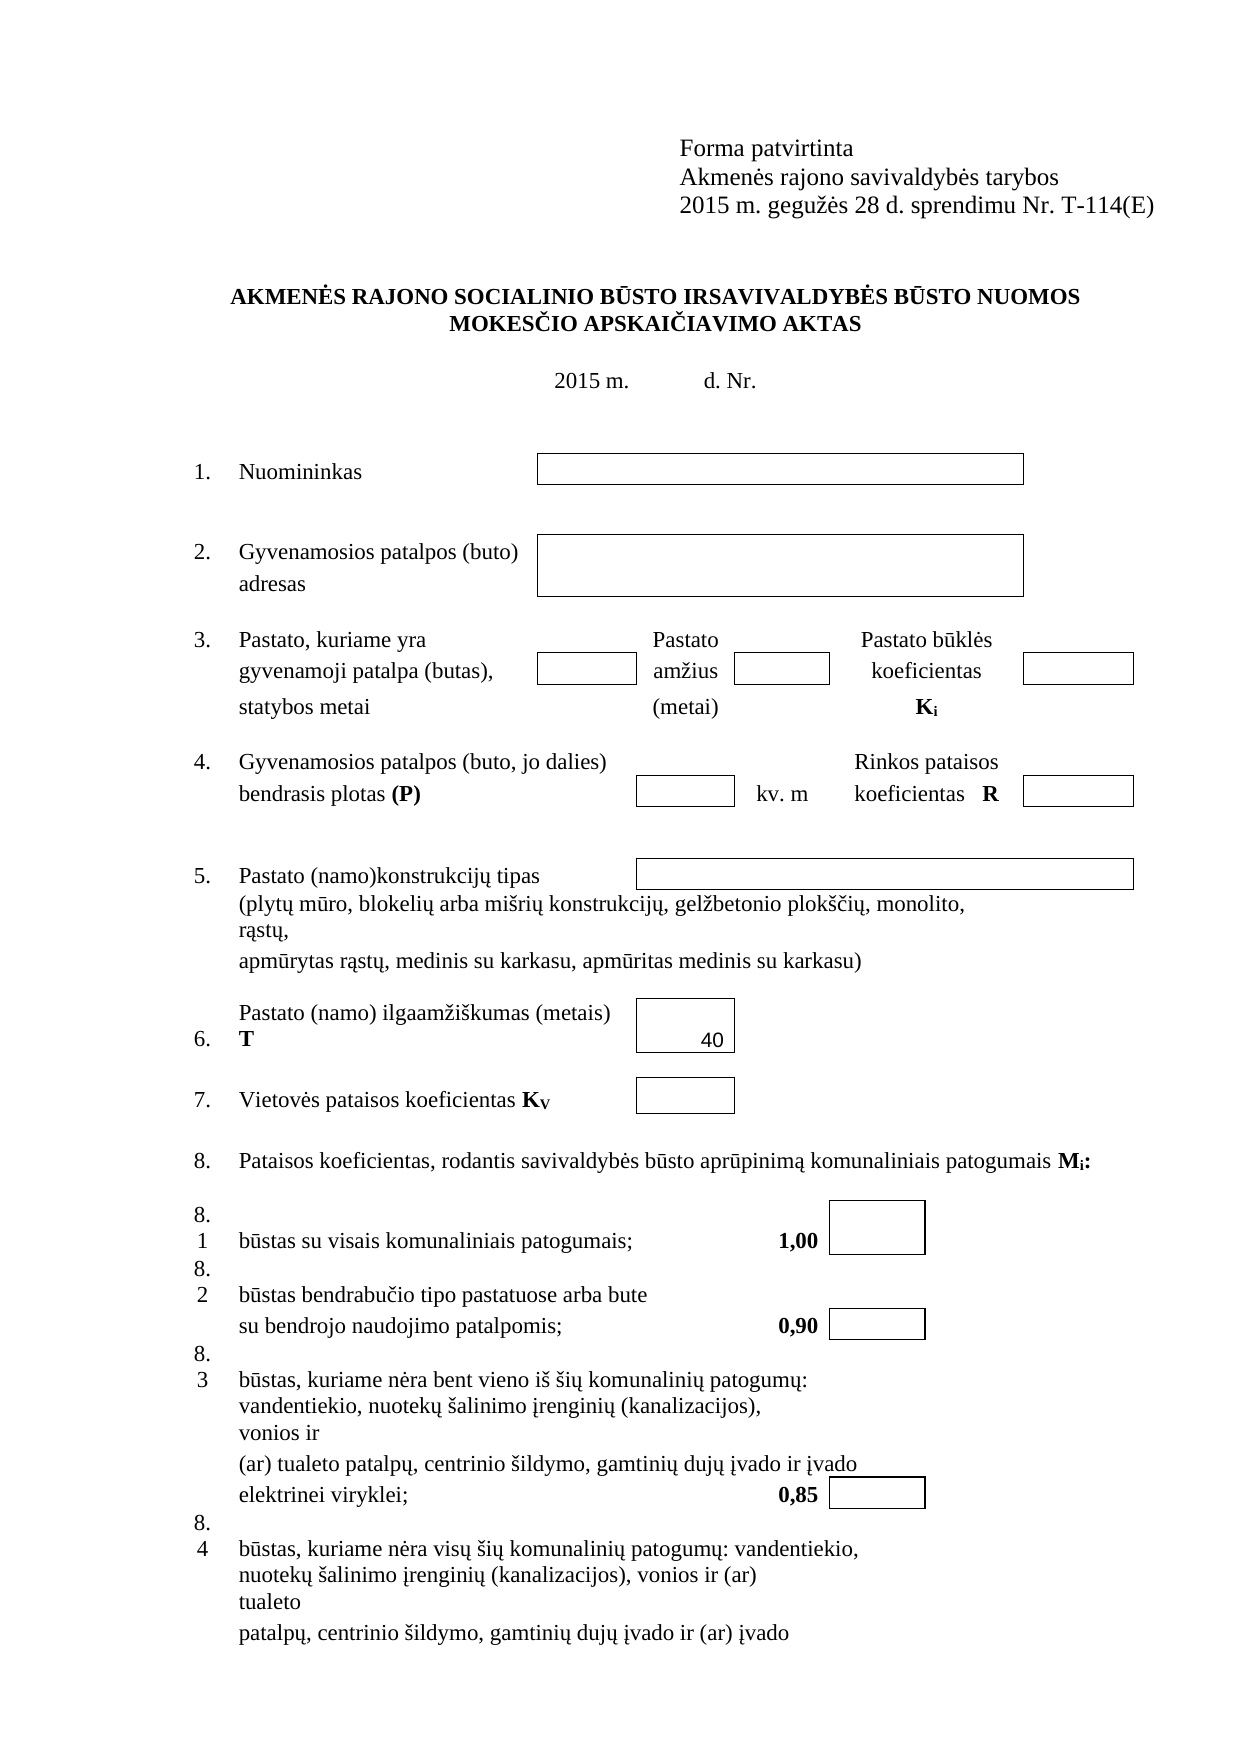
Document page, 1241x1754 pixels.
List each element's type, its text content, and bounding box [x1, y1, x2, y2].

table_cell [177, 336, 227, 362]
table_cell [925, 943, 1023, 974]
table_cell [830, 1478, 924, 1508]
table_cell [925, 834, 1023, 857]
table_cell [341, 425, 439, 453]
table_cell [735, 806, 829, 833]
table_cell [538, 565, 636, 596]
table_cell [440, 775, 538, 806]
table_cell [341, 596, 439, 621]
table_cell [538, 621, 636, 652]
table_cell Gyvenamosios patalpos (buto) [227, 534, 537, 565]
table_cell Pastato (namo) ilgaamžiškumas (metais) T [227, 998, 636, 1052]
table_cell [538, 425, 636, 453]
table_cell [1024, 1052, 1133, 1077]
table_cell [735, 1052, 829, 1077]
table_cell [925, 1445, 1023, 1476]
table_cell [440, 834, 538, 857]
table_cell koeficientas [830, 652, 1023, 683]
table_cell [538, 1113, 636, 1138]
table_cell [829, 1174, 925, 1200]
table_cell [829, 1340, 925, 1392]
table_cell [1024, 1254, 1133, 1307]
table_cell [636, 720, 735, 743]
table_cell [735, 653, 829, 683]
table_cell [440, 336, 538, 362]
table_cell Pastato [636, 621, 735, 652]
table_cell Pataisos koeficientas, rodantis savivaldybės būsto aprūpinimą komunaliniais patogumais Mi: [227, 1138, 1133, 1174]
text 2015 m. gegužės 28 d. sprendimu Nr. T-114(E) [679, 190, 1181, 219]
table_cell [440, 720, 538, 743]
table_cell [735, 1077, 829, 1113]
table_cell [538, 720, 636, 743]
table_cell [1024, 336, 1133, 362]
table_cell [830, 1309, 924, 1339]
table_cell [177, 1113, 227, 1138]
table_cell [829, 1052, 925, 1077]
table_cell [735, 535, 829, 565]
table_cell [925, 974, 1023, 998]
table_cell [440, 621, 538, 652]
table_cell [440, 1476, 538, 1508]
table_cell [177, 1174, 227, 1200]
table_cell [735, 834, 829, 857]
table_cell [925, 806, 1023, 833]
table_cell [926, 1308, 1023, 1339]
table_cell adresas [227, 565, 341, 596]
table_cell [830, 1201, 924, 1254]
table_cell [1024, 834, 1133, 857]
table_cell apmūrytas rąstų, medinis su karkasu, apmūritas medinis su karkasu) [227, 943, 925, 974]
table_cell [538, 597, 636, 621]
table_cell [829, 1561, 925, 1614]
table_cell [925, 1077, 1023, 1113]
table_cell [735, 425, 829, 453]
table_cell [1024, 1174, 1133, 1200]
table_cell statybos metai [227, 684, 439, 719]
table_cell [829, 834, 925, 857]
table_cell [636, 535, 735, 565]
table_cell [1024, 1113, 1133, 1138]
table_cell [538, 974, 636, 998]
table_cell [1024, 1476, 1133, 1508]
table_cell [829, 597, 925, 621]
table_cell [925, 859, 1023, 889]
table_cell [735, 621, 829, 652]
table_cell [177, 652, 227, 683]
table_cell [1024, 776, 1133, 806]
table_cell [440, 684, 538, 719]
table_cell [925, 425, 1023, 453]
table_cell [925, 998, 1023, 1052]
table_cell [177, 394, 1133, 425]
table_cell [227, 596, 341, 621]
table_cell [925, 565, 1023, 596]
table_cell [227, 806, 341, 833]
table_cell [636, 744, 735, 775]
table_cell [1024, 1308, 1133, 1339]
table_cell [925, 1614, 1023, 1645]
table_cell 8. [177, 1138, 227, 1174]
table_cell [1024, 1339, 1133, 1392]
table_cell [1024, 744, 1133, 775]
table_cell [829, 1614, 925, 1645]
table_cell 5. [177, 858, 227, 889]
table_cell [440, 1052, 538, 1077]
table_cell [177, 425, 227, 453]
table_cell [636, 1476, 735, 1508]
table_cell [177, 596, 227, 621]
table_cell [440, 509, 538, 533]
table_cell [636, 565, 735, 596]
table_cell [1024, 1561, 1133, 1614]
table_cell [735, 1174, 829, 1200]
table_cell [926, 1476, 1023, 1508]
table_cell [925, 597, 1023, 621]
table_cell 3. [177, 621, 227, 652]
table_cell [829, 535, 925, 565]
table_cell [925, 1393, 1023, 1445]
table_cell [925, 1339, 1023, 1392]
table_cell [735, 336, 829, 362]
table_cell elektrinei viryklei; [227, 1476, 439, 1508]
table_cell [227, 336, 341, 362]
table_cell [177, 720, 227, 743]
table_cell [1024, 534, 1133, 565]
table_cell [177, 1445, 227, 1476]
table_cell 1,00 [735, 1200, 829, 1254]
table_cell [440, 565, 537, 596]
table_cell [636, 807, 735, 833]
table_cell [925, 535, 1023, 565]
table_cell [1024, 653, 1133, 683]
table_cell Rinkos pataisos [829, 744, 1023, 775]
table_cell [1024, 596, 1133, 621]
table_cell [1024, 943, 1133, 974]
table_cell 8.2 [177, 1254, 227, 1307]
table_cell [735, 509, 829, 533]
table_cell [636, 834, 735, 857]
table_cell [1024, 1077, 1133, 1113]
table_cell vandentiekio, nuotekų šalinimo įrenginių (kanalizacijos), vonios ir [227, 1393, 829, 1445]
table_cell [227, 1052, 341, 1077]
table_cell [538, 775, 636, 806]
table_cell [177, 1561, 227, 1614]
table_cell [341, 720, 439, 743]
table_cell [636, 974, 735, 998]
table_cell 2. [177, 534, 227, 565]
table_cell [735, 1254, 829, 1307]
table_cell [440, 806, 538, 833]
table_cell su bendrojo naudojimo patalpomis; [227, 1308, 636, 1339]
table_cell [177, 684, 227, 719]
table_cell 0,85 [735, 1476, 829, 1508]
table_cell [440, 1174, 538, 1200]
table_cell [227, 834, 341, 857]
table_cell [341, 1174, 439, 1200]
table_cell [440, 425, 538, 453]
table_cell 8.1 [177, 1200, 227, 1254]
table_cell [227, 720, 341, 743]
table_cell [538, 1476, 636, 1508]
table_cell [829, 1113, 925, 1138]
table_cell [829, 998, 925, 1052]
table_cell [735, 597, 829, 621]
table_cell [925, 336, 1023, 362]
table_cell [735, 720, 829, 743]
table_cell [538, 653, 636, 683]
table_cell [1024, 509, 1133, 533]
table_cell [925, 509, 1023, 533]
table_cell Pastato būklės [829, 621, 1023, 652]
table_cell [538, 806, 636, 833]
table_cell [636, 425, 735, 453]
table_cell [177, 889, 227, 942]
table_cell [735, 998, 829, 1052]
table_cell [637, 859, 735, 889]
table_cell bendrasis plotas (P) [227, 775, 439, 806]
table_cell [829, 509, 925, 533]
table_cell [1024, 453, 1133, 484]
table_cell 4. [177, 744, 227, 775]
table_cell [1024, 685, 1133, 719]
table_cell [538, 454, 1023, 484]
table_cell [926, 1200, 1023, 1254]
table_cell [341, 806, 439, 833]
table_cell (metai) [636, 684, 735, 719]
table_cell būstas, kuriame nėra visų šių komunalinių patogumų: vandentiekio, [227, 1508, 925, 1561]
table_cell [177, 943, 227, 974]
table_cell [829, 720, 925, 743]
table_cell [177, 834, 227, 857]
table_header AKMENĖS RAJONO SOCIALINIO BŪSTO IRSAVIVALDYBĖS BŪSTO NUOMOS MOKESČIO APSKAIČIAVIMO AKTAS [177, 277, 1133, 336]
table_cell Ki [829, 684, 1023, 719]
table_cell [538, 509, 636, 533]
table_cell [925, 1508, 1023, 1561]
table_cell [341, 1052, 439, 1077]
table_cell [1024, 720, 1133, 743]
table_cell [440, 453, 537, 484]
table_cell [925, 1052, 1023, 1077]
table_cell [829, 336, 925, 362]
table_cell [1024, 1200, 1133, 1254]
table_cell [1024, 998, 1133, 1052]
table_cell [538, 834, 636, 857]
table_cell koeficientas R [829, 775, 1023, 806]
table_cell [735, 565, 829, 596]
table_cell [177, 1614, 227, 1645]
table_cell [735, 974, 829, 998]
table_cell [177, 1393, 227, 1445]
table_cell [925, 1254, 1023, 1307]
table_cell būstas, kuriame nėra bent vieno iš šių komunalinių patogumų: [227, 1339, 829, 1392]
table_cell [1024, 621, 1133, 652]
table_cell [829, 1077, 925, 1113]
table_cell [341, 974, 439, 998]
table_cell [925, 1113, 1023, 1138]
table_cell [177, 974, 227, 998]
table_cell gyvenamoji patalpa (butas), [227, 652, 537, 683]
table_cell Pastato (namo)konstrukcijų tipas [227, 858, 636, 889]
table_cell būstas su visais komunaliniais patogumais; [227, 1200, 735, 1254]
table_cell [1024, 859, 1133, 889]
table_cell Vietovės pataisos koeficientas KV [227, 1077, 636, 1113]
table_cell [177, 484, 1133, 509]
table_cell [735, 744, 829, 775]
table_cell [636, 1053, 735, 1077]
table_cell [1024, 890, 1133, 942]
table_cell [177, 806, 227, 833]
table_cell [636, 336, 735, 362]
table_cell [177, 1052, 227, 1077]
table_cell [636, 1308, 735, 1339]
text Akmenės rajono savivaldybės tarybos [447, 162, 1181, 190]
table_cell [177, 509, 227, 533]
table_cell būstas bendrabučio tipo pastatuose arba bute [227, 1254, 735, 1307]
table_cell [1024, 565, 1133, 596]
table_cell kv. m [735, 775, 829, 806]
table_cell [227, 1113, 341, 1138]
table_cell [829, 565, 925, 596]
table_cell [735, 1113, 829, 1138]
table_cell [341, 336, 439, 362]
table_cell [829, 859, 925, 889]
table_cell [227, 425, 341, 453]
table_cell [636, 1114, 735, 1138]
table_cell [177, 1476, 227, 1508]
table_cell [227, 509, 341, 533]
table_cell [341, 834, 439, 857]
table_cell 0,90 [735, 1308, 829, 1339]
table_cell [227, 974, 341, 998]
table_cell [637, 1078, 734, 1113]
table_cell [1024, 1614, 1133, 1645]
table_cell [538, 535, 636, 565]
table_cell [735, 859, 829, 889]
table_cell [538, 336, 636, 362]
table_cell [735, 685, 829, 719]
table_cell [829, 425, 925, 453]
table_cell 2015 m. d. Nr. [177, 363, 1133, 394]
table_cell [636, 597, 735, 621]
table_cell Pastato, kuriame yra [227, 621, 439, 652]
table_cell Nuomininkas [227, 453, 439, 484]
table_cell 8.3 [177, 1339, 227, 1392]
table_cell 8.4 [177, 1508, 227, 1561]
table_cell [227, 1174, 341, 1200]
table_cell [341, 565, 439, 596]
table_cell patalpų, centrinio šildymo, gamtinių dujų įvado ir (ar) įvado [227, 1614, 829, 1645]
table_cell [440, 596, 538, 621]
table_cell amžius [637, 652, 734, 683]
table_cell [538, 1052, 636, 1077]
table_cell [925, 1561, 1023, 1614]
table_cell [177, 565, 227, 596]
table_cell [1024, 974, 1133, 998]
table_cell [636, 509, 735, 533]
table_cell [637, 776, 734, 806]
table_cell Gyvenamosios patalpos (buto, jo dalies) [227, 744, 636, 775]
text Forma patvirtinta [447, 133, 1181, 162]
table_cell [538, 685, 636, 719]
table_cell 7. [177, 1077, 227, 1113]
table_cell [636, 1174, 735, 1200]
table_cell [829, 1255, 925, 1307]
table_cell [925, 1174, 1023, 1200]
table_cell nuotekų šalinimo įrenginių (kanalizacijos), vonios ir (ar) tualeto [227, 1561, 829, 1614]
table_cell [440, 974, 538, 998]
table_cell [1024, 425, 1133, 453]
table_cell 6. [177, 998, 227, 1052]
table_cell 1. [177, 453, 227, 484]
table_cell [829, 1393, 925, 1445]
table_cell [925, 720, 1023, 743]
table_cell (ar) tualeto patalpų, centrinio šildymo, gamtinių dujų įvado ir įvado [227, 1445, 925, 1476]
table_cell [538, 1174, 636, 1200]
table_cell [341, 1113, 439, 1138]
table_cell [829, 974, 925, 998]
table_cell [177, 775, 227, 806]
table_cell [177, 1308, 227, 1339]
table_cell [1024, 1508, 1133, 1561]
table_cell [1024, 807, 1133, 833]
table_cell [341, 509, 439, 533]
table_cell [1024, 1393, 1133, 1445]
table_cell [1024, 1445, 1133, 1476]
table_cell [440, 1113, 538, 1138]
table_cell 40 [637, 999, 734, 1052]
table_cell (plytų mūro, blokelių arba mišrių konstrukcijų, gelžbetonio plokščių, monolito, rąstų, [227, 889, 1023, 942]
table_cell [829, 806, 925, 833]
